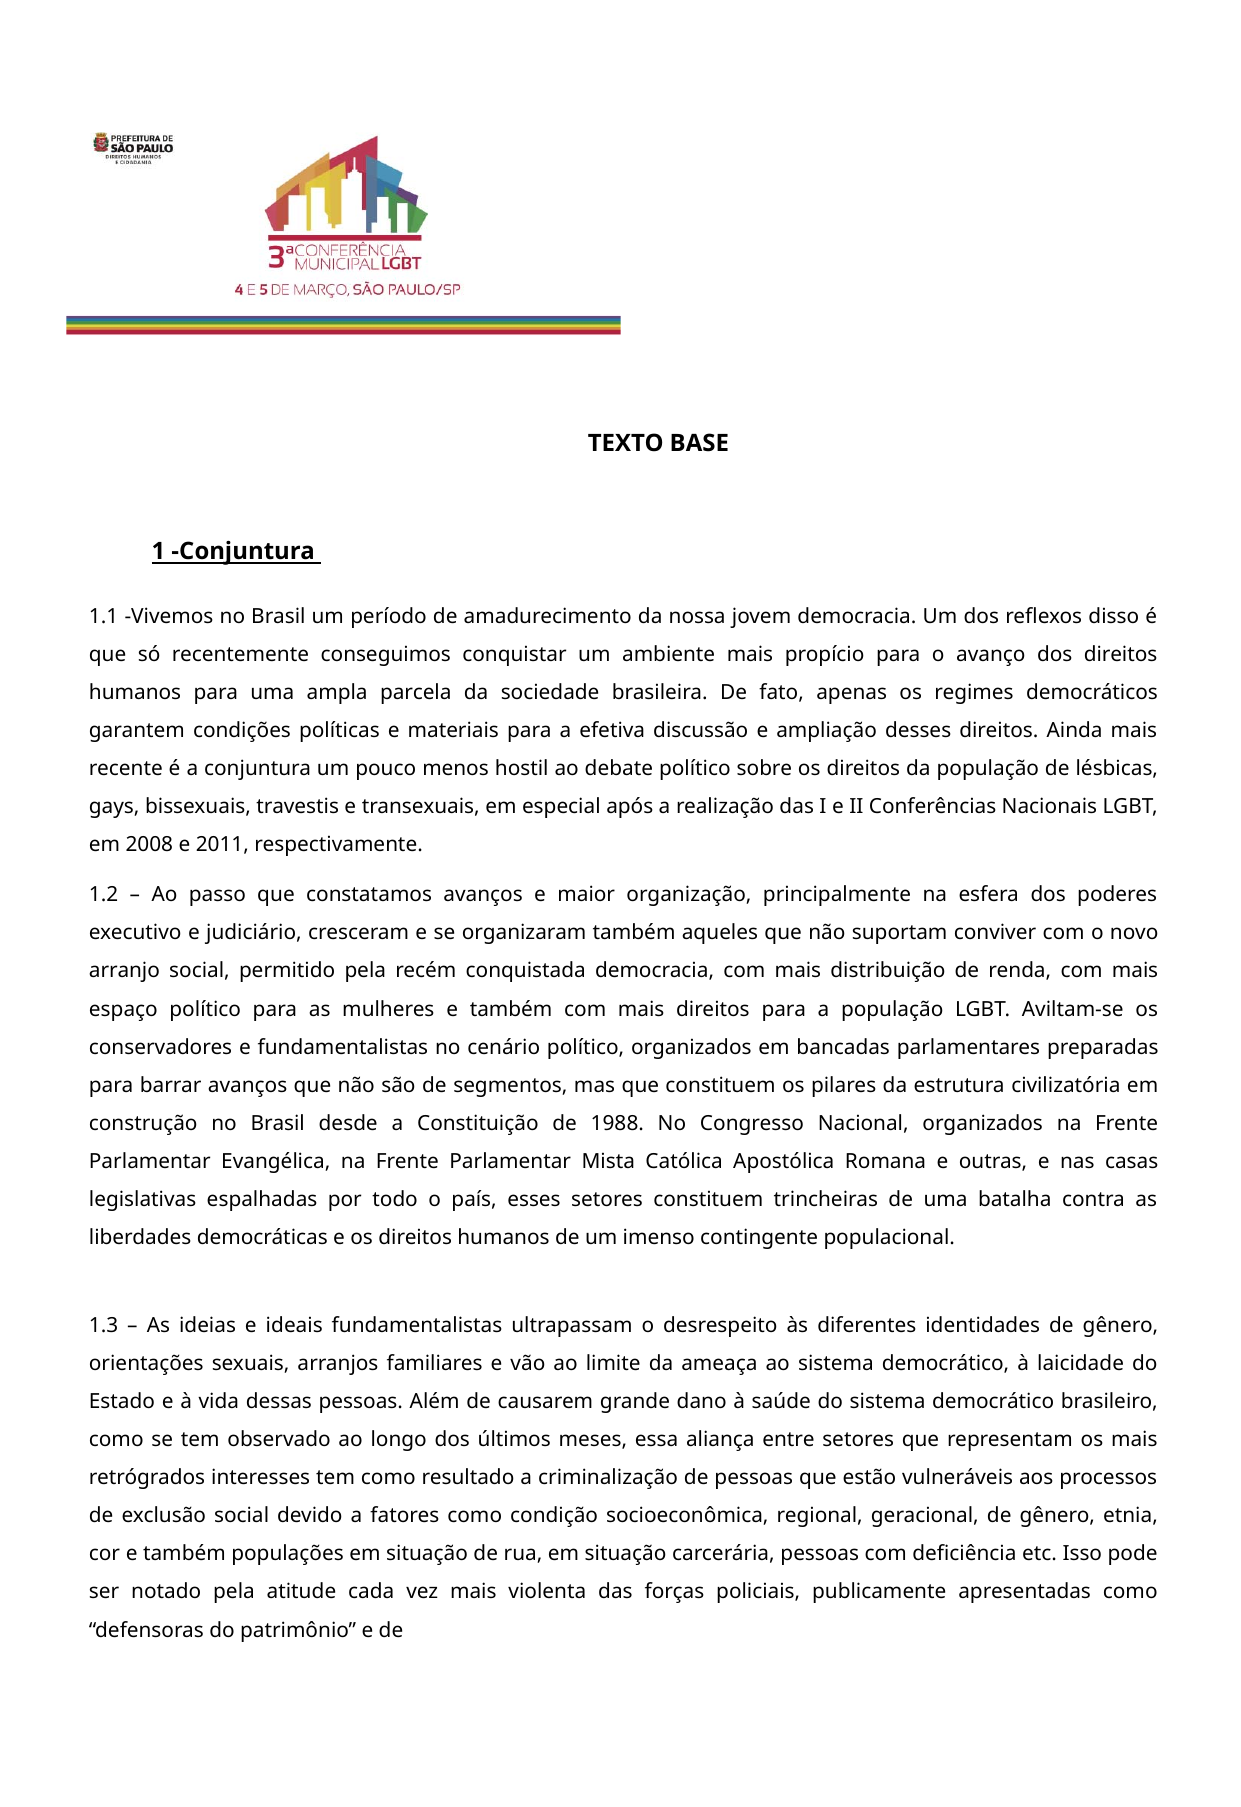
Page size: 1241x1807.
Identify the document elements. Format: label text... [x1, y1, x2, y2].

text 1.2 – Ao passo que constatamos avanços e maior organização, principalmente na esfera dos poderes executivo e judiciário, cresceram e se organizaram também aqueles que não suportam conviver com o novo arranjo social, permitido pela recém conquistada democracia, com mais distribuição de renda, com mais espaço político para as mulheres e também com mais direitos para a população LGBT. Aviltam-se os conservadores e fundamentalistas no cenário político, organizados em bancadas parlamentares preparadas para barrar avanços que não são de segmentos, mas que constituem os pilares da estrutura civilizatória em construção no Brasil desde a Constituição de 1988. No Congresso Nacional, organizados na Frente Parlamentar Evangélica, na Frente Parlamentar Mista Católica Apostólica Romana e outras, e nas casas legislativas espalhadas por todo o país, esses setores constituem trincheiras de uma batalha contra as liberdades democráticas e os direitos humanos de um imenso contingente populacional. [89, 870, 1159, 1251]
picture [66, 108, 621, 351]
text 1 -Conjuntura [89, 534, 377, 567]
text TEXTO BASE [533, 426, 783, 458]
text 1.1 -Vivemos no Brasil um período de amadurecimento da nossa jovem democracia. Um dos reflexos disso é que só recentemente conseguimos conquistar um ambiente mais propício para o avanço dos direitos humanos para uma ampla parcela da sociedade brasileira. De fato, apenas os regimes democráticos garantem condições políticas e materiais para a efetiva discussão e ampliação desses direitos. Ainda mais recente é a conjuntura um pouco menos hostil ao debate político sobre os direitos da população de lésbicas, gays, bissexuais, travestis e transexuais, em especial após a realização das I e II Conferências Nacionais LGBT, em 2008 e 2011, respectivamente. [89, 591, 1159, 858]
text 1.3 – As ideias e ideais fundamentalistas ultrapassam o desrespeito às diferentes identidades de gênero, orientações sexuais, arranjos familiares e vão ao limite da ameaça ao sistema democrático, à laicidade do Estado e à vida dessas pessoas. Além de causarem grande dano à saúde do sistema democrático brasileiro, como se tem observado ao longo dos últimos meses, essa aliança entre setores que representam os mais retrógrados interesses tem como resultado a criminalização de pessoas que estão vulneráveis aos processos de exclusão social devido a fatores como condição socioeconômica, regional, geracional, de gênero, etnia, cor e também populações em situação de rua, em situação carcerária, pessoas com deficiência etc. Isso pode ser notado pela atitude cada vez mais violenta das forças policiais, publicamente apresentadas como “defensoras do patrimônio” e de [89, 1300, 1159, 1643]
